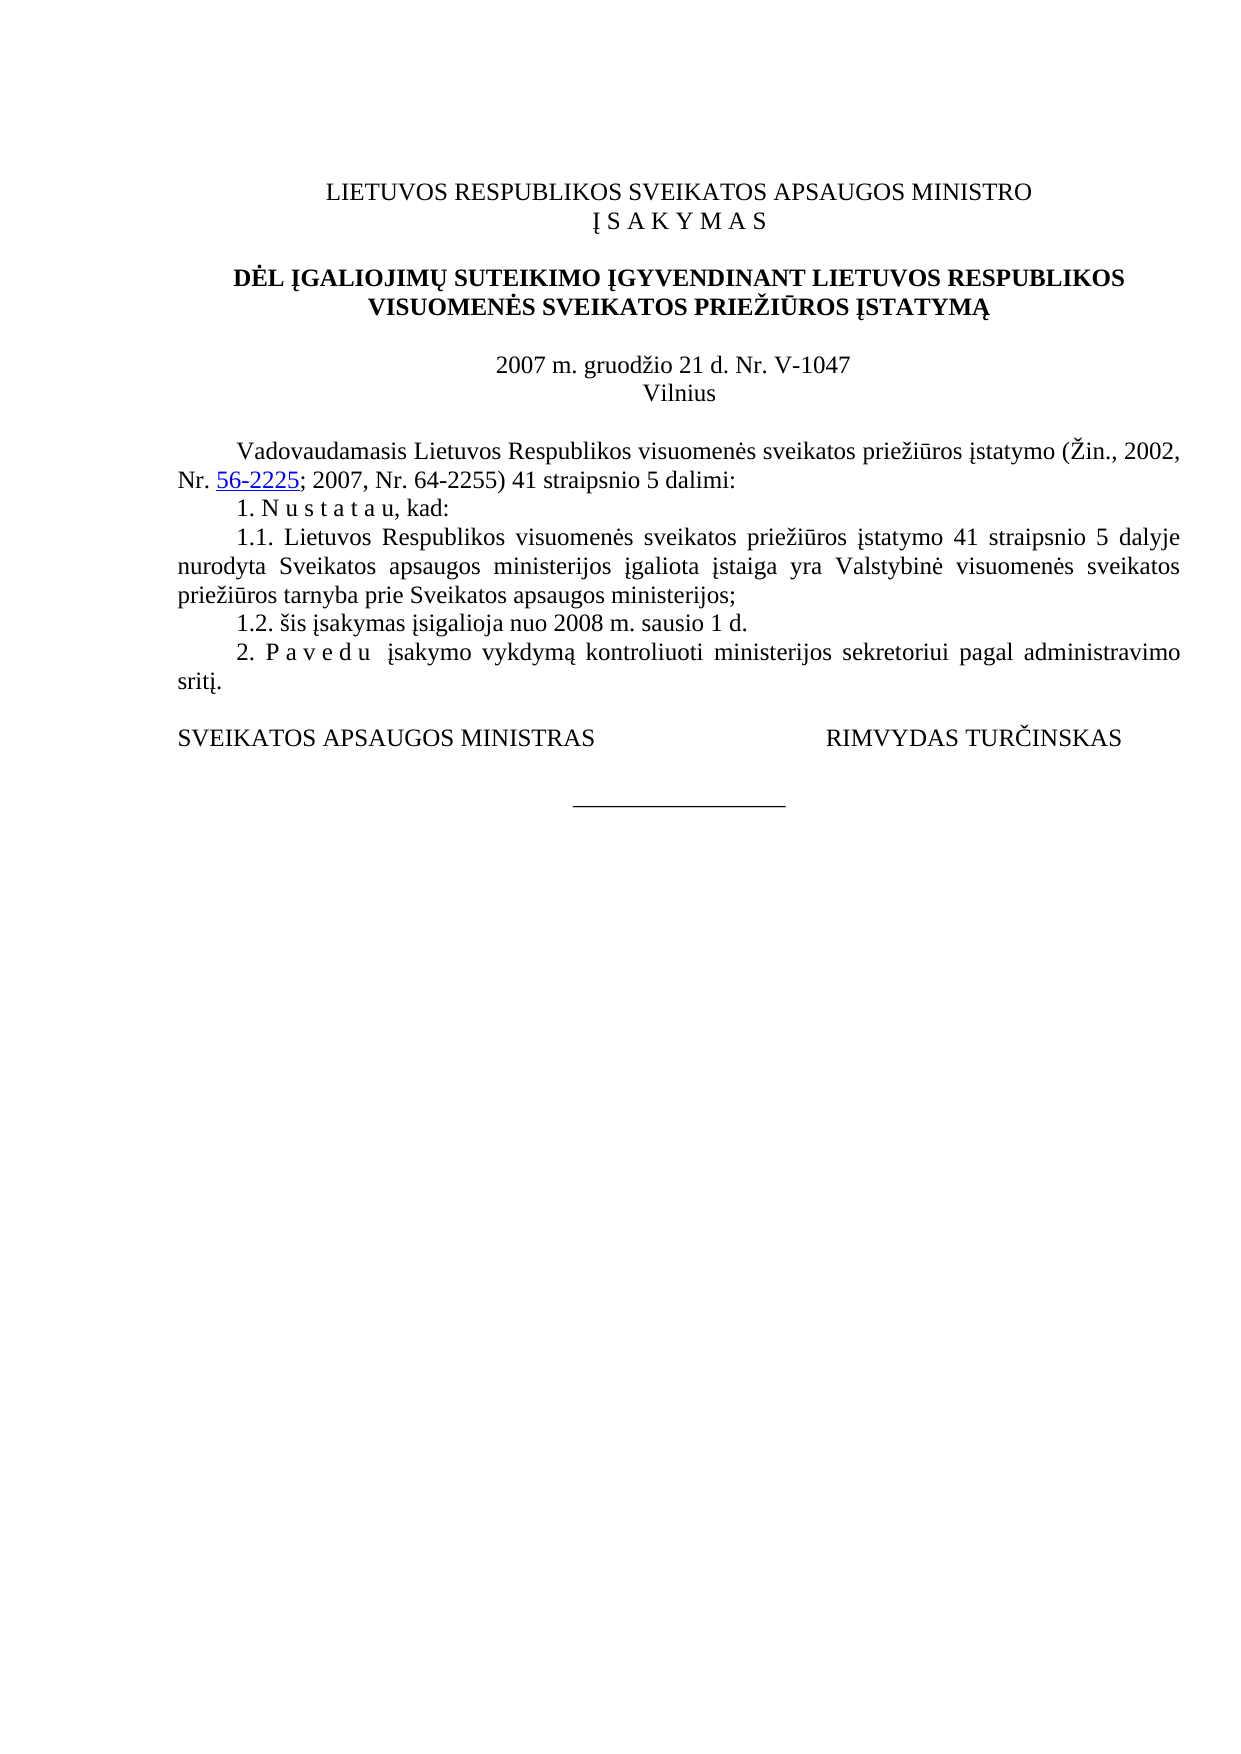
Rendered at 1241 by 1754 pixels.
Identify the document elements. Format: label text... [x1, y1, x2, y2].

text Vilnius [177, 378, 1181, 407]
text 2. Pavedu įsakymo vykdymą kontroliuoti ministerijos sekretoriui pagal administravimo sritį. [177, 637, 1181, 695]
text 2007 m. gruodžio 21 d. Nr. V-1047 [177, 350, 1181, 378]
text LIETUVOS RESPUBLIKOS SVEIKATOS APSAUGOS MINISTRO [177, 177, 1181, 206]
text ĮSAKYMAS [177, 206, 1181, 235]
text 1.1. Lietuvos Respublikos visuomenės sveikatos priežiūros įstatymo 41 straipsnio 5 dalyje nurodyta Sveikatos apsaugos ministerijos įgaliota įstaiga yra Valstybinė visuomenės sveikatos priežiūros tarnyba prie Sveikatos apsaugos ministerijos; [177, 522, 1181, 608]
text DĖL ĮGALIOJIMŲ SUTEIKIMO ĮGYVENDINANT LIETUVOS RESPUBLIKOS VISUOMENĖS SVEIKATOS PRIEŽIŪROS ĮSTATYMĄ [177, 263, 1181, 321]
text 1.2. šis įsakymas įsigalioja nuo 2008 m. sausio 1 d. [177, 608, 1181, 637]
text Vadovaudamasis Lietuvos Respublikos visuomenės sveikatos priežiūros įstatymo (Žin., 2002, Nr. 56-2225; 2007, Nr. 64-2255) 41 straipsnio 5 dalimi: [177, 436, 1181, 493]
text SVEIKATOS APSAUGOS MINISTRAS RIMVYDAS TURČINSKAS [177, 723, 1181, 752]
text _________________ [177, 781, 1181, 810]
text 1. Nustatau, kad: [177, 493, 1181, 522]
